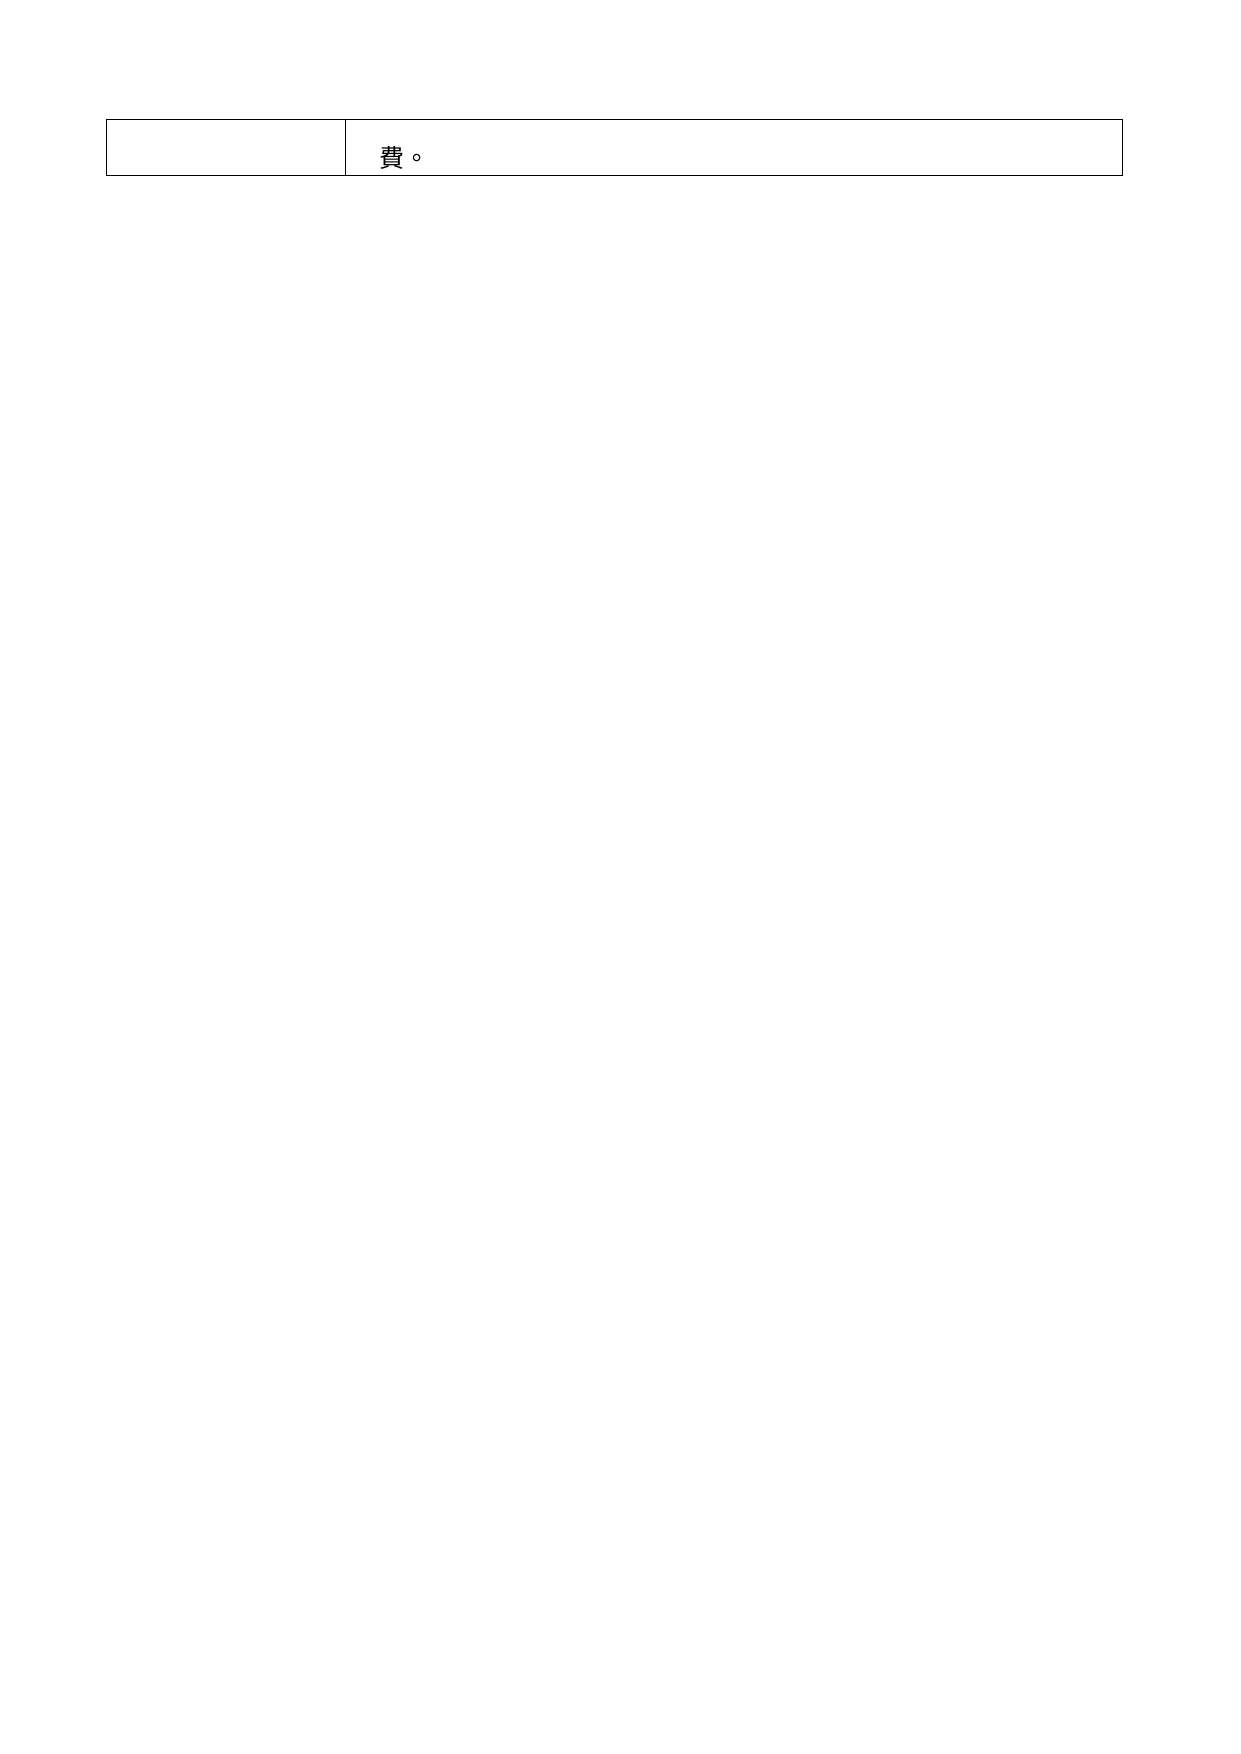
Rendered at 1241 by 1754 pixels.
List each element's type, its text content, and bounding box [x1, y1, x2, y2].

table_cell 費。 [346, 120, 1122, 175]
table_cell [107, 120, 345, 175]
